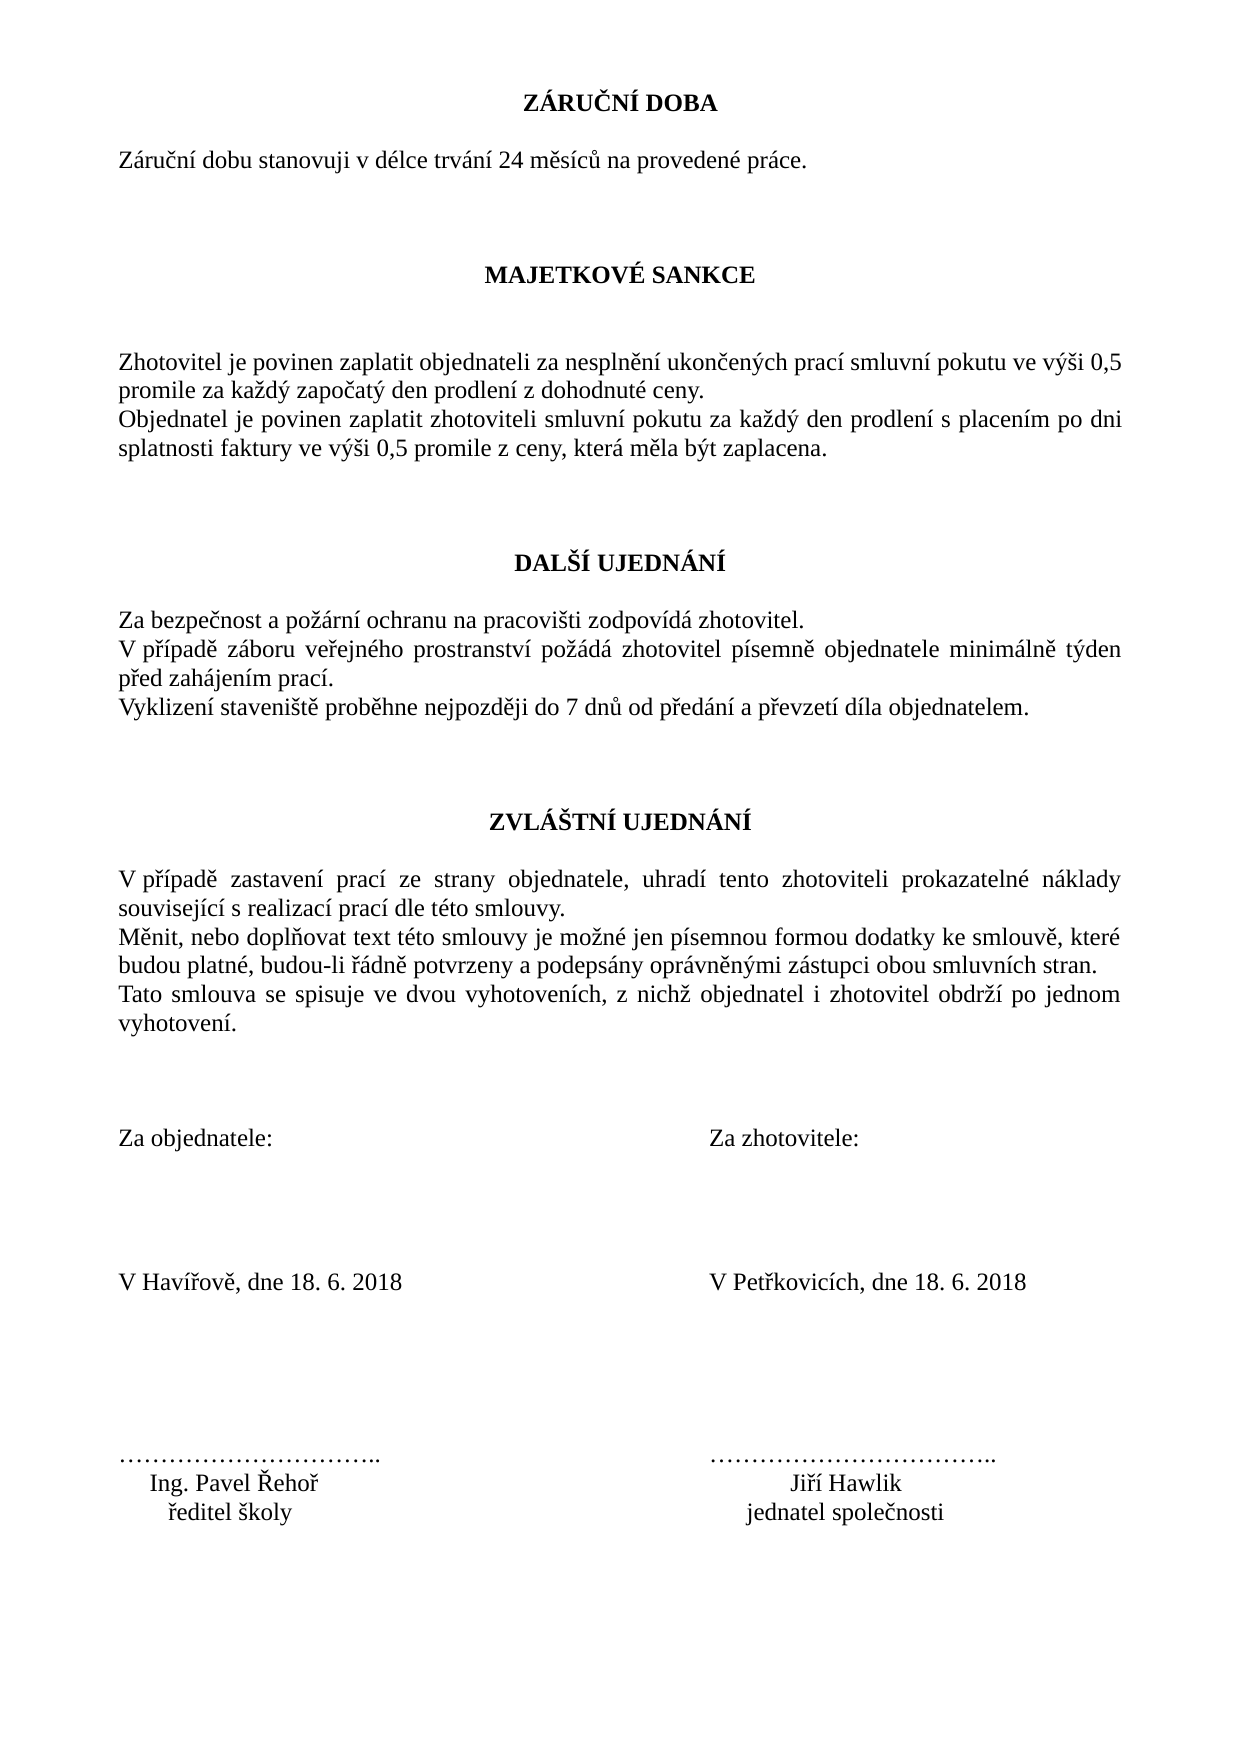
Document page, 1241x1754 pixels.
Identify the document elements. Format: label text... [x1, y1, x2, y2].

text Vyklizení staveniště proběhne nejpozději do 7 dnů od předání a převzetí díla objednatelem. [118, 692, 1122, 720]
text V Havířově, dne 18. 6. 2018 V Petřkovicích, dne 18. 6. 2018 [118, 1267, 1122, 1295]
text MAJETKOVÉ SANKCE [118, 260, 1122, 289]
text Záruční dobu stanovuji v délce trvání 24 měsíců na provedené práce. [118, 145, 1122, 174]
text DALŠÍ UJEDNÁNÍ [118, 548, 1122, 577]
text ZÁRUČNÍ DOBA [118, 88, 1122, 117]
text Za bezpečnost a požární ochranu na pracovišti zodpovídá zhotovitel. [118, 605, 1122, 634]
text ………………………….. …………………………….. [118, 1439, 1122, 1468]
text Zhotovitel je povinen zaplatit objednateli za nesplnění ukončených prací smluvní pokutu ve výši 0,5 promile za každý započatý den prodlení z dohodnuté ceny. [118, 347, 1122, 404]
text V případě zastavení prací ze strany objednatele, uhradí tento zhotoviteli prokazatelné náklady související s realizací prací dle této smlouvy. [118, 864, 1122, 922]
text ZVLÁŠTNÍ UJEDNÁNÍ [118, 807, 1122, 835]
text Ing. Pavel Řehoř Jiří Hawlik [118, 1468, 1122, 1497]
text ředitel školy jednatel společnosti [118, 1497, 1122, 1525]
text Tato smlouva se spisuje ve dvou vyhotoveních, z nichž objednatel i zhotovitel obdrží po jednom vyhotovení. [118, 979, 1122, 1037]
text Měnit, nebo doplňovat text této smlouvy je možné jen písemnou formou dodatky ke smlouvě, které budou platné, budou-li řádně potvrzeny a podepsány oprávněnými zástupci obou smluvních stran. [118, 922, 1122, 979]
text Objednatel je povinen zaplatit zhotoviteli smluvní pokutu za každý den prodlení s placením po dni splatnosti faktury ve výši 0,5 promile z ceny, která měla být zaplacena. [118, 404, 1122, 462]
text V případě záboru veřejného prostranství požádá zhotovitel písemně objednatele minimálně týden před zahájením prací. [118, 634, 1122, 692]
text Za objednatele: Za zhotovitele: [118, 1123, 1122, 1152]
